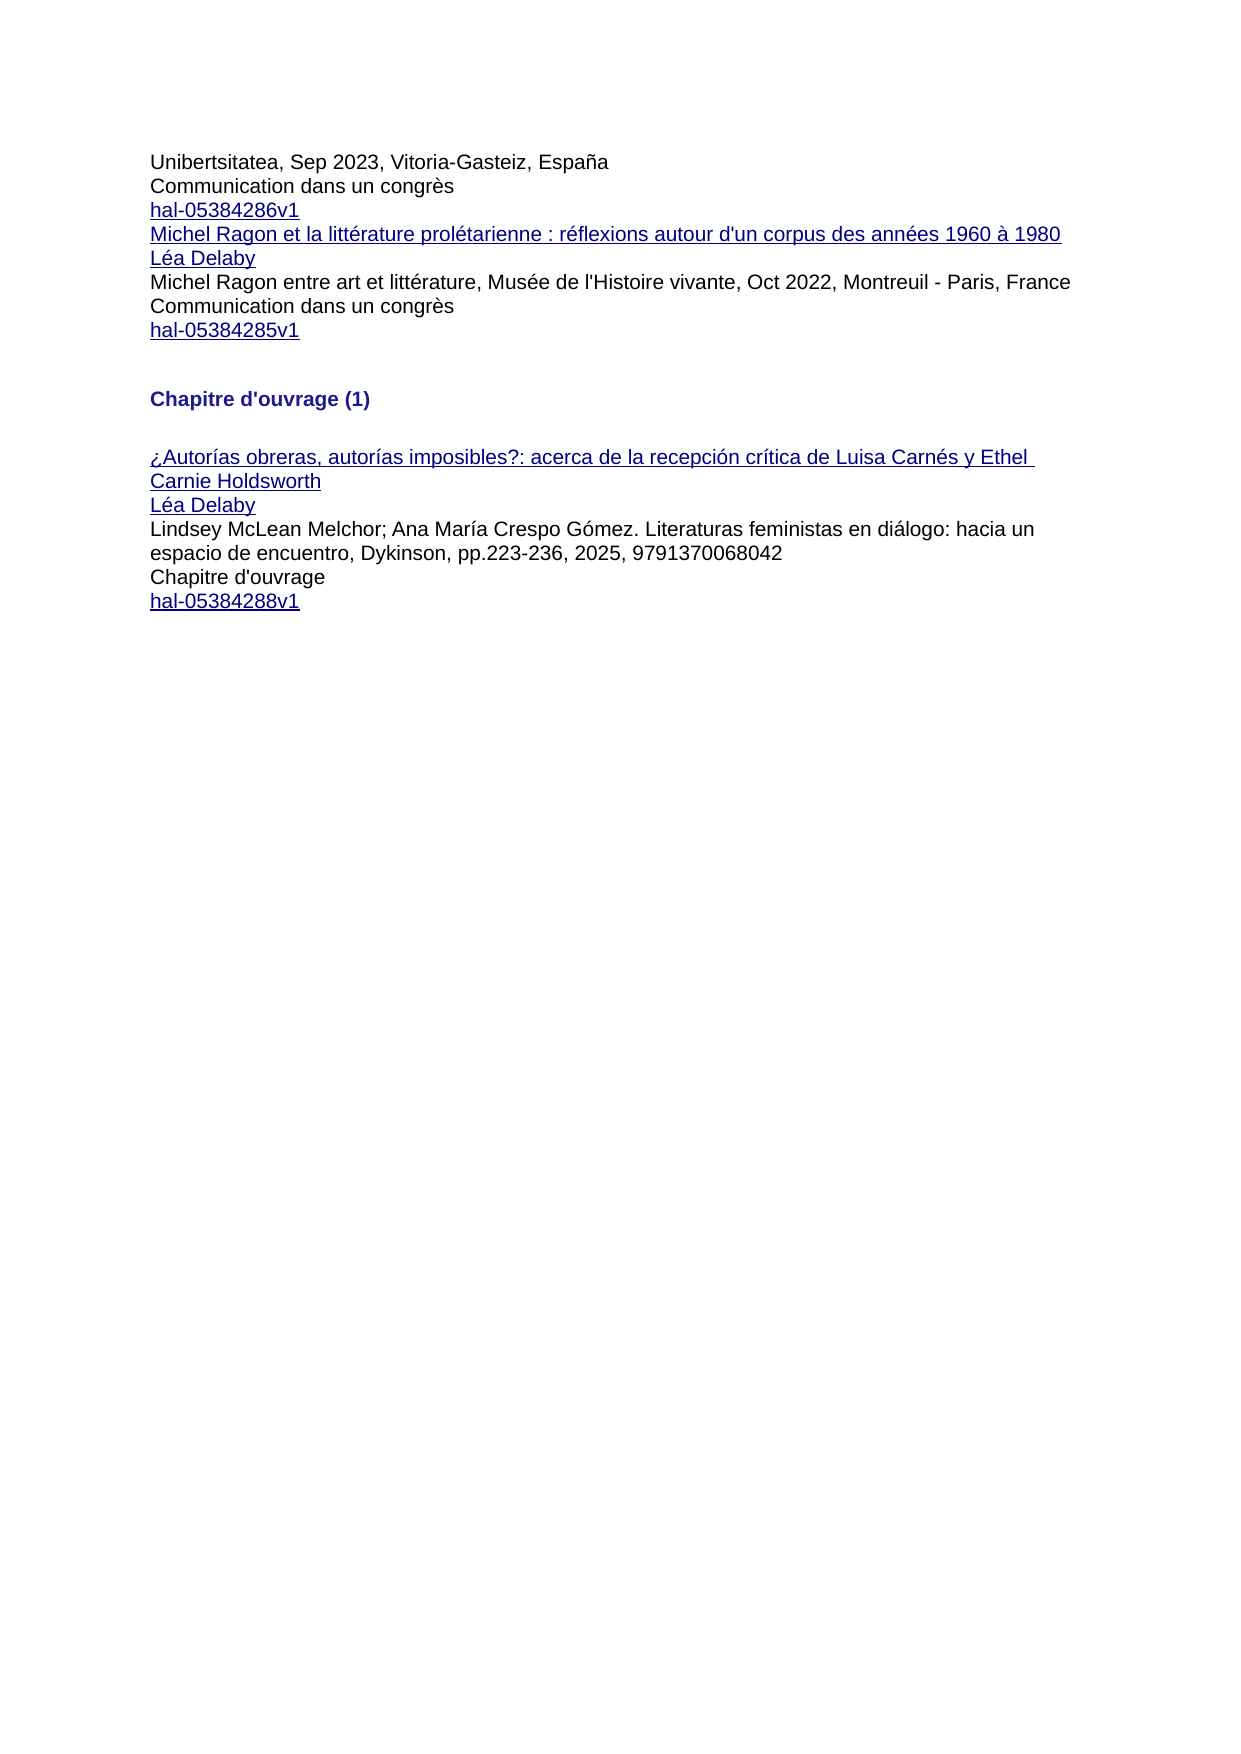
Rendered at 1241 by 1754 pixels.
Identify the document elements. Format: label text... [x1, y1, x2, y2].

table_cell Michel Ragon et la littérature prolétarienne : réflexions autour d'un corpus des années 1960 à 1980 Léa Delaby Michel Ragon entre art et littérature, Musée de l'Histoire vivante, Oct 2022, Montreuil - Paris, France Communication dans un congrès hal-05384285v1 [150, 222, 1090, 342]
table_cell Escribir Mauthausen desde la militancia: La rondalla de Mauthausen de Luis García Manzano Léa Delaby I Congreso Internacional de Jóvenes Investigadores en Literatura «Continuidades, intersecciones y desvíos: nuevas perspectivas en la investigación literaria», Unversidad del País Vasco/Euskal Herriko Unibertsitatea, Sep 2023, Vitoria-Gasteiz, España Communication dans un congrès hal-05384286v1 [150, 150, 1090, 222]
table_header ¿Autorías obreras, autorías imposibles?: acerca de la recepción crítica de Luisa Carnés y Ethel Carnie Holdsworth Léa Delaby Lindsey McLean Melchor; Ana María Crespo Gómez. Literaturas feministas en diálogo: hacia un espacio de encuentro, Dykinson, pp.223-236, 2025, 9791370068042 Chapitre d'ouvrage hal-05384288v1 [150, 445, 1090, 612]
subtitle Chapitre d'ouvrage (1) [150, 386, 1090, 410]
